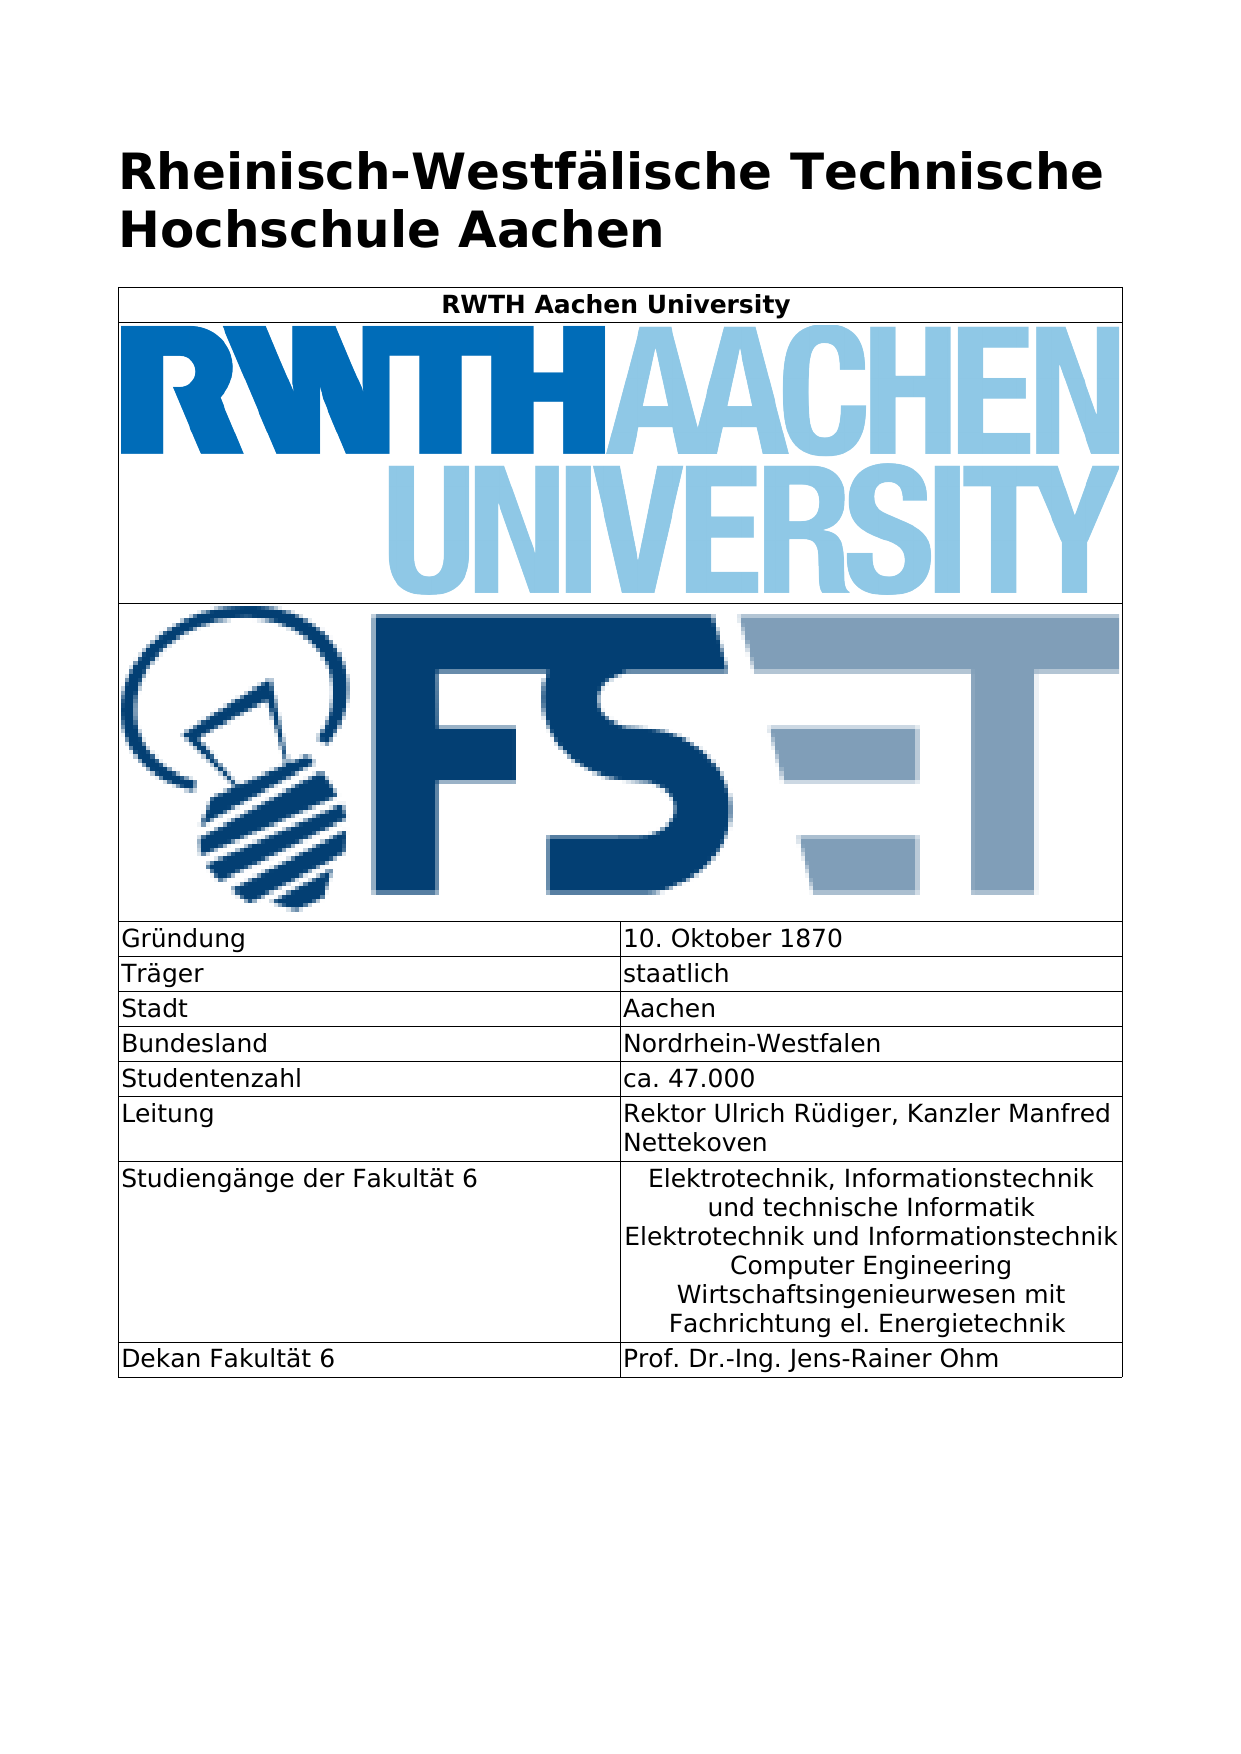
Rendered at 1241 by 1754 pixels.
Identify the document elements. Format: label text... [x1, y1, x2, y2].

table_cell staatlich [621, 957, 1122, 991]
picture [121, 606, 1120, 912]
table_cell [119, 604, 1122, 921]
table_cell Dekan Fakultät 6 [119, 1343, 620, 1377]
table_cell Träger [119, 957, 620, 991]
table_cell Bundesland [119, 1027, 620, 1061]
table_cell [119, 323, 1122, 603]
table_cell ca. 47.000 [621, 1062, 1122, 1096]
table_cell Prof. Dr.-Ing. Jens-Rainer Ohm [621, 1343, 1122, 1377]
table_cell Nordrhein-Westfalen [621, 1027, 1122, 1061]
table_cell Rektor Ulrich Rüdiger, Kanzler Manfred Nettekoven [621, 1097, 1122, 1161]
table_cell Studentenzahl [119, 1062, 620, 1096]
table_cell Stadt [119, 992, 620, 1026]
table_cell Leitung [119, 1097, 620, 1161]
table_cell Studiengänge der Fakultät 6 [119, 1162, 620, 1342]
subtitle Rheinisch-Westfälische Technische Hochschule Aachen [118, 143, 1122, 259]
table_cell 10. Oktober 1870 [621, 922, 1122, 956]
table_header RWTH Aachen University [119, 288, 1122, 322]
table_cell Gründung [119, 922, 620, 956]
picture [121, 325, 1120, 595]
table_cell Elektrotechnik, Informationstechnik und technische Informatik Elektrotechnik und Informationstechnik Computer Engineering Wirtschaftsingenieurwesen mit Fachrichtung el. Energietechnik [621, 1162, 1122, 1342]
table_cell Aachen [621, 992, 1122, 1026]
